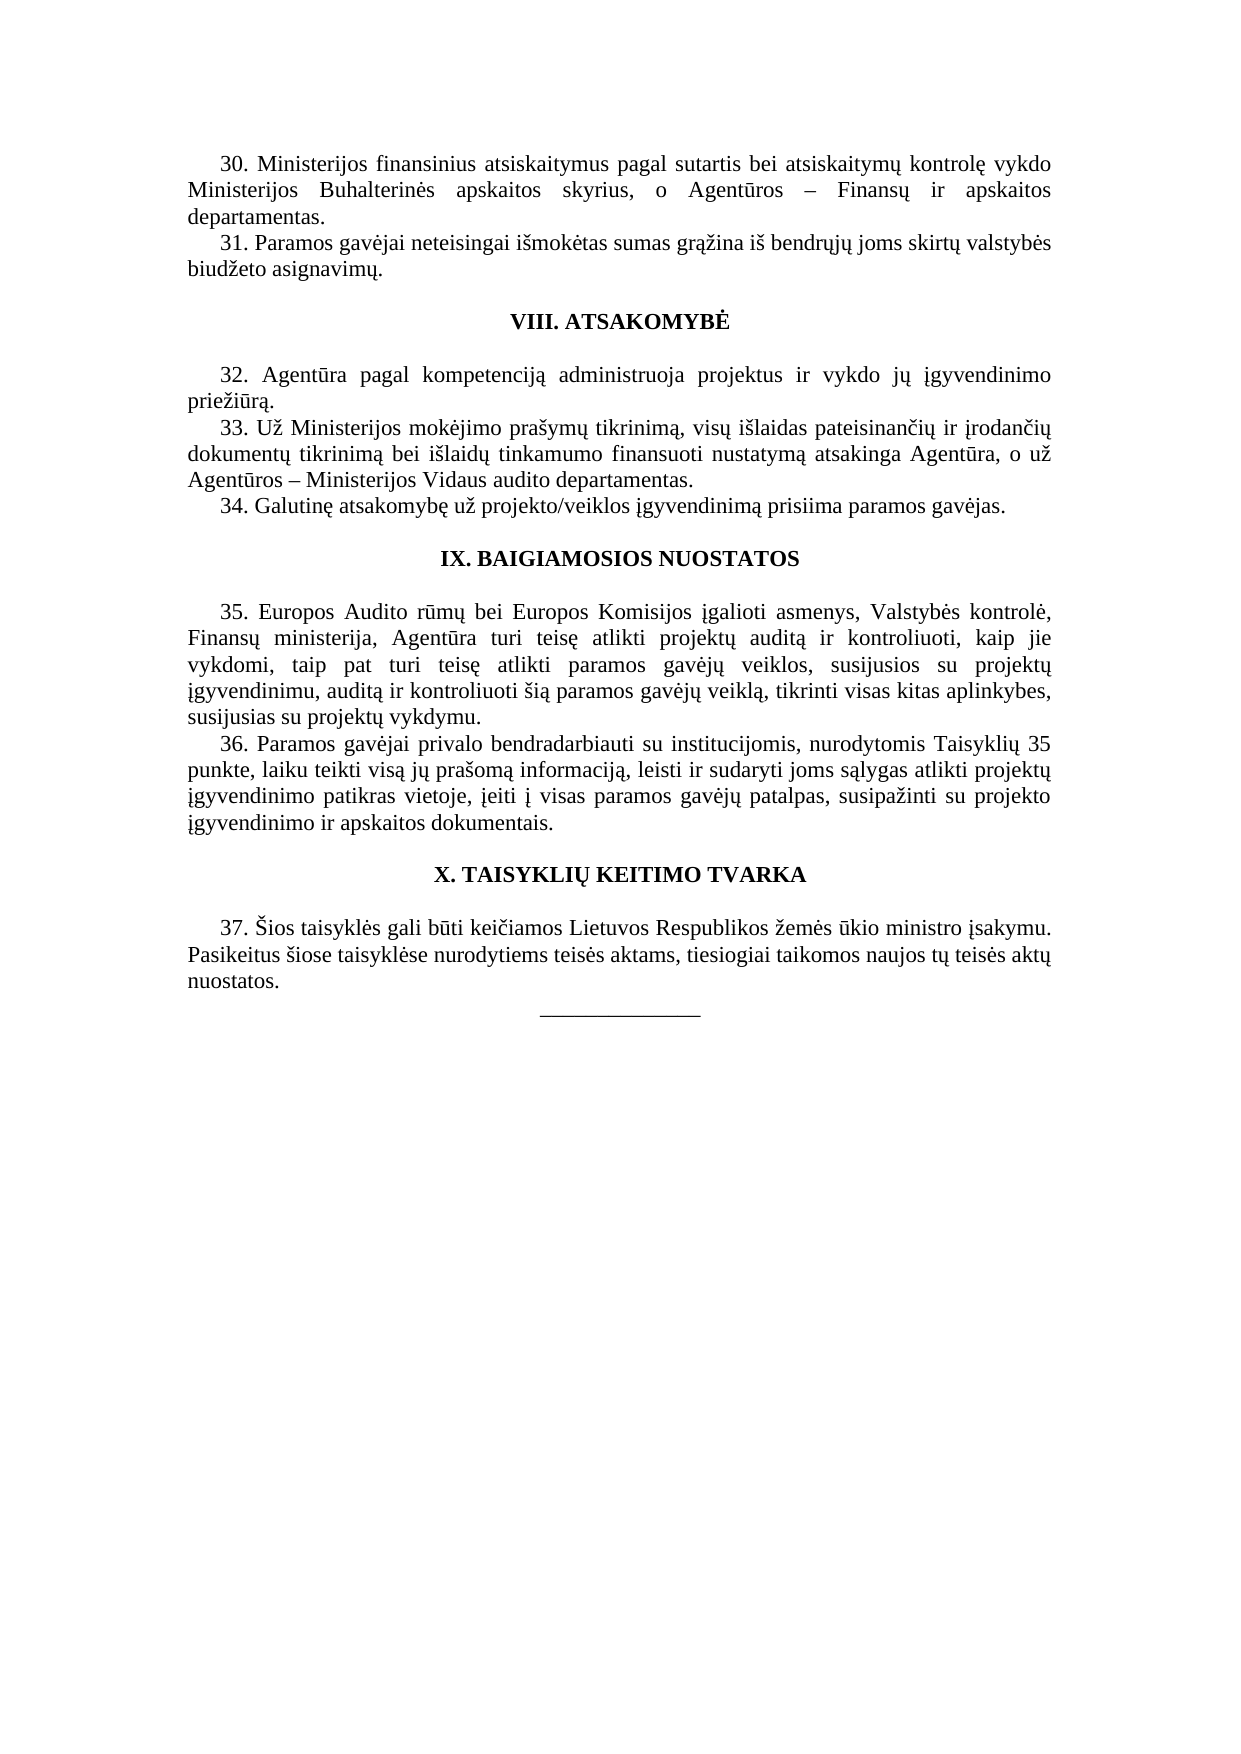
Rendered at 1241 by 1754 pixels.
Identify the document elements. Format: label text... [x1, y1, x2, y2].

text VIII. ATSAKOMYBĖ [187, 308, 1053, 334]
text 31. Paramos gavėjai neteisingai išmokėtas sumas grąžina iš bendrųjų joms skirtų valstybės biudžeto asignavimų. [187, 229, 1053, 282]
text 33. Už Ministerijos mokėjimo prašymų tikrinimą, visų išlaidas pateisinančių ir įrodančių dokumentų tikrinimą bei išlaidų tinkamumo finansuoti nustatymą atsakinga Agentūra, o už Agentūros – Ministerijos Vidaus audito departamentas. [187, 413, 1053, 493]
text 34. Galutinę atsakomybę už projekto/veiklos įgyvendinimą prisiima paramos gavėjas. [187, 493, 1053, 519]
text 35. Europos Audito rūmų bei Europos Komisijos įgalioti asmenys, Valstybės kontrolė, Finansų ministerija, Agentūra turi teisę atlikti projektų auditą ir kontroliuoti, kaip jie vykdomi, taip pat turi teisę atlikti paramos gavėjų veiklos, susijusios su projektų įgyvendinimu, auditą ir kontroliuoti šią paramos gavėjų veiklą, tikrinti visas kitas aplinkybes, susijusias su projektų vykdymu. [187, 598, 1053, 730]
text ______________ [187, 993, 1053, 1020]
text X. TAISYKLIŲ KEITIMO TVARKA [187, 862, 1053, 888]
text 32. Agentūra pagal kompetenciją administruoja projektus ir vykdo jų įgyvendinimo priežiūrą. [187, 361, 1053, 413]
text 30. Ministerijos finansinius atsiskaitymus pagal sutartis bei atsiskaitymų kontrolę vykdo Ministerijos Buhalterinės apskaitos skyrius, o Agentūros – Finansų ir apskaitos departamentas. [187, 150, 1053, 229]
text 37. Šios taisyklės gali būti keičiamos Lietuvos Respublikos žemės ūkio ministro įsakymu. Pasikeitus šiose taisyklėse nurodytiems teisės aktams, tiesiogiai taikomos naujos tų teisės aktų nuostatos. [187, 914, 1053, 993]
text IX. BAIGIAMOSIOS NUOSTATOS [187, 545, 1053, 572]
text 36. Paramos gavėjai privalo bendradarbiauti su institucijomis, nurodytomis Taisyklių 35 punkte, laiku teikti visą jų prašomą informaciją, leisti ir sudaryti joms sąlygas atlikti projektų įgyvendinimo patikras vietoje, įeiti į visas paramos gavėjų patalpas, susipažinti su projekto įgyvendinimo ir apskaitos dokumentais. [187, 730, 1053, 835]
